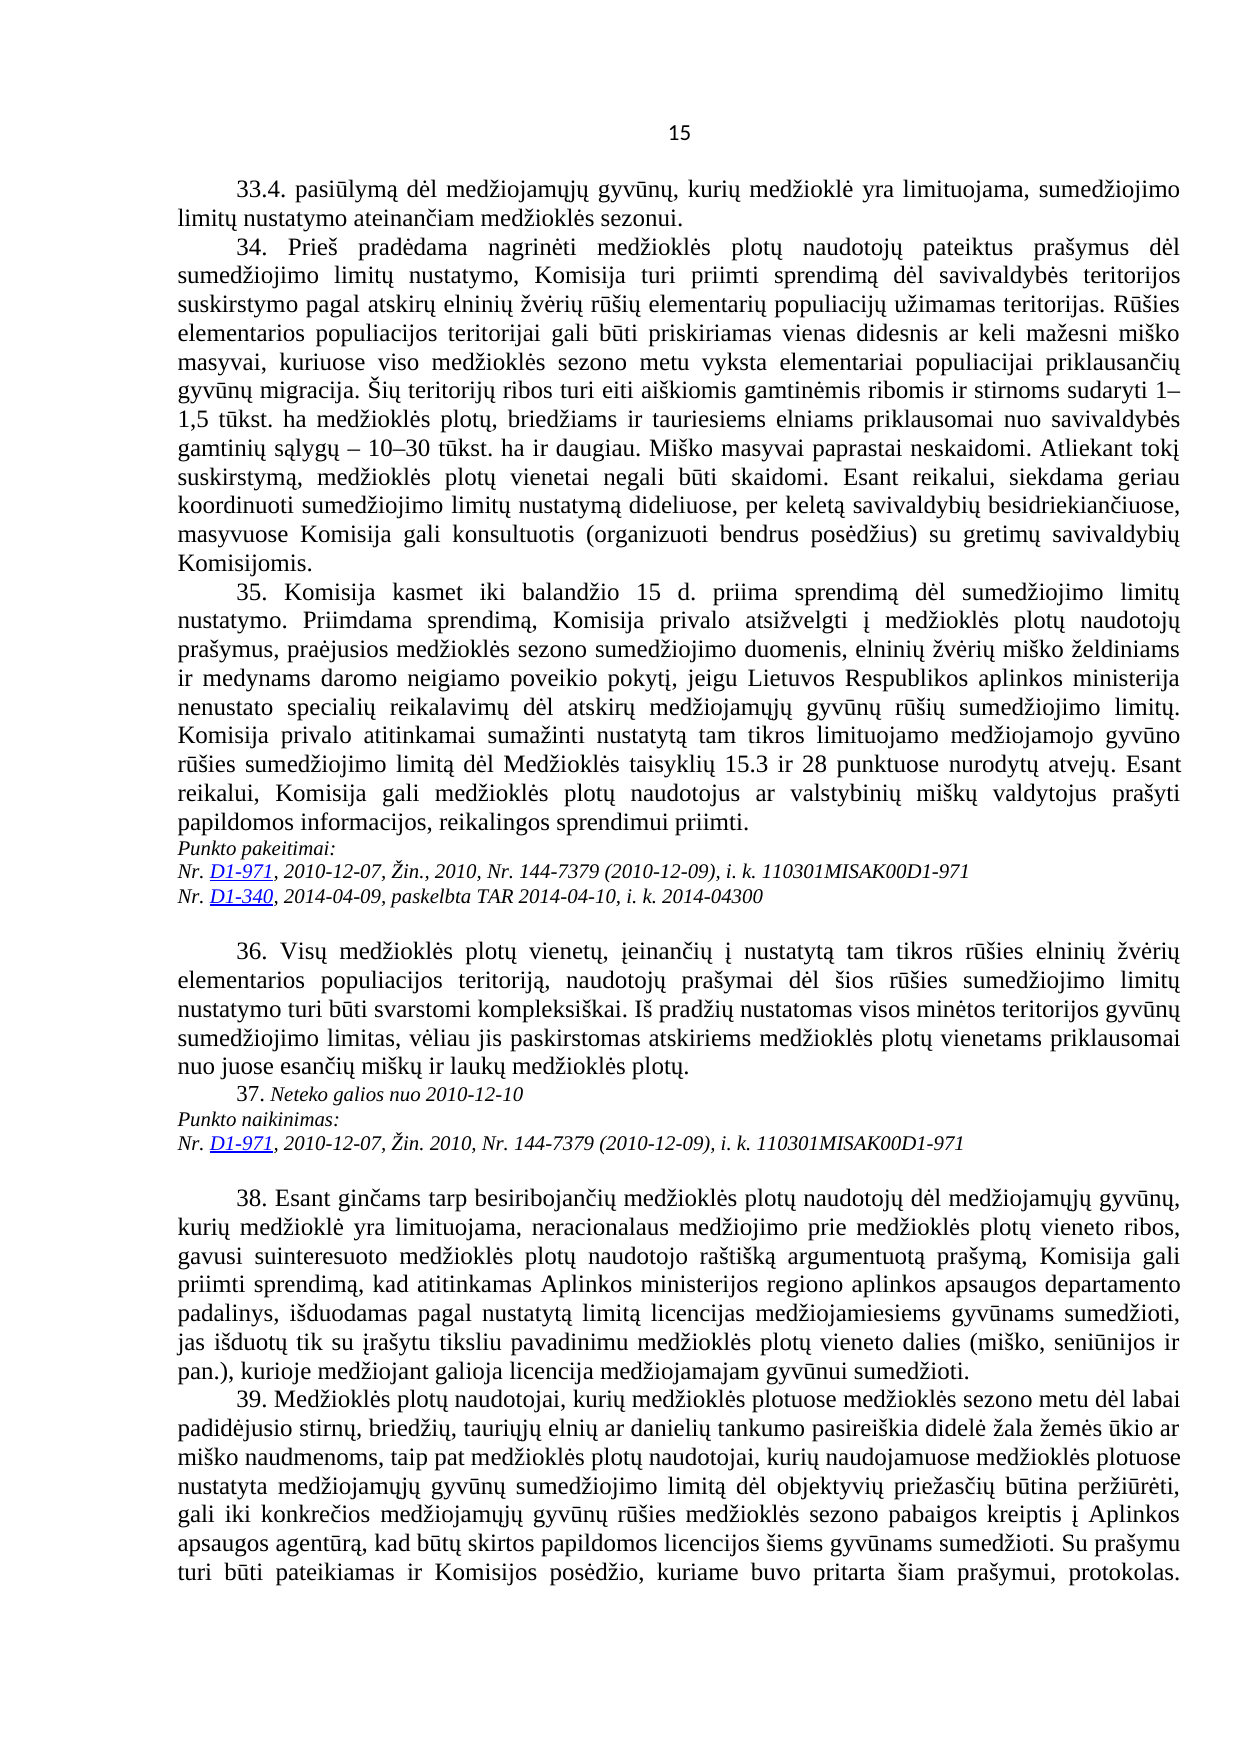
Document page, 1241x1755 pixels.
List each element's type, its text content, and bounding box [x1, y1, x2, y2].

text 39. Medžioklės plotų naudotojai, kurių medžioklės plotuose medžioklės sezono metu dėl labai padidėjusio stirnų, briedžių, tauriųjų elnių ar danielių tankumo pasireiškia didelė žala žemės ūkio ar miško naudmenoms, taip pat medžioklės plotų naudotojai, kurių naudojamuose medžioklės plotuose nustatyta medžiojamųjų gyvūnų sumedžiojimo limitą dėl objektyvių priežasčių būtina peržiūrėti, gali iki konkrečios medžiojamųjų gyvūnų rūšies medžioklės sezono pabaigos kreiptis į Aplinkos apsaugos agentūrą, kad būtų skirtos papildomos licencijos šiems gyvūnams sumedžioti. Su prašymu turi būti pateikiamas ir Komisijos posėdžio, kuriame buvo pritarta šiam prašymui, protokolas. [177, 1384, 1181, 1586]
text 34. Prieš pradėdama nagrinėti medžioklės plotų naudotojų pateiktus prašymus dėl sumedžiojimo limitų nustatymo, Komisija turi priimti sprendimą dėl savivaldybės teritorijos suskirstymo pagal atskirų elninių žvėrių rūšių elementarių populiacijų užimamas teritorijas. Rūšies elementarios populiacijos teritorijai gali būti priskiriamas vienas didesnis ar keli mažesni miško masyvai, kuriuose viso medžioklės sezono metu vyksta elementariai populiacijai priklausančių gyvūnų migracija. Šių teritorijų ribos turi eiti aiškiomis gamtinėmis ribomis ir stirnoms sudaryti 1–1,5 tūkst. ha medžioklės plotų, briedžiams ir tauriesiems elniams priklausomai nuo savivaldybės gamtinių sąlygų – 10–30 tūkst. ha ir daugiau. Miško masyvai paprastai neskaidomi. Atliekant tokį suskirstymą, medžioklės plotų vienetai negali būti skaidomi. Esant reikalui, siekdama geriau koordinuoti sumedžiojimo limitų nustatymą dideliuose, per keletą savivaldybių besidriekiančiuose, masyvuose Komisija gali konsultuotis (organizuoti bendrus posėdžius) su gretimų savivaldybių Komisijomis. [177, 232, 1181, 577]
text Nr. D1-971, 2010-12-07, Žin., 2010, Nr. 144-7379 (2010-12-09), i. k. 110301MISAK00D1-971 [177, 859, 1181, 883]
text 35. Komisija kasmet iki balandžio 15 d. priima sprendimą dėl sumedžiojimo limitų nustatymo. Priimdama sprendimą, Komisija privalo atsižvelgti į medžioklės plotų naudotojų prašymus, praėjusios medžioklės sezono sumedžiojimo duomenis, elninių žvėrių miško želdiniams ir medynams daromo neigiamo poveikio pokytį, jeigu Lietuvos Respublikos aplinkos ministerija nenustato specialių reikalavimų dėl atskirų medžiojamųjų gyvūnų rūšių sumedžiojimo limitų. Komisija privalo atitinkamai sumažinti nustatytą tam tikros limituojamo medžiojamojo gyvūno rūšies sumedžiojimo limitą dėl Medžioklės taisyklių 15.3 ir 28 punktuose nurodytų atvejų. Esant reikalui, Komisija gali medžioklės plotų naudotojus ar valstybinių miškų valdytojus prašyti papildomos informacijos, reikalingos sprendimui priimti. [177, 577, 1181, 835]
text Punkto naikinimas: [177, 1106, 1181, 1131]
text Nr. D1-340, 2014-04-09, paskelbta TAR 2014-04-10, i. k. 2014-04300 [177, 883, 1181, 908]
text 33.4. pasiūlymą dėl medžiojamųjų gyvūnų, kurių medžioklė yra limituojama, sumedžiojimo limitų nustatymo ateinančiam medžioklės sezonui. [177, 174, 1181, 232]
text Punkto pakeitimai: [177, 835, 1181, 859]
text Nr. D1-971, 2010-12-07, Žin. 2010, Nr. 144-7379 (2010-12-09), i. k. 110301MISAK00D1-971 [177, 1131, 1181, 1154]
text 36. Visų medžioklės plotų vienetų, įeinančių į nustatytą tam tikros rūšies elninių žvėrių elementarios populiacijos teritoriją, naudotojų prašymai dėl šios rūšies sumedžiojimo limitų nustatymo turi būti svarstomi kompleksiškai. Iš pradžių nustatomas visos minėtos teritorijos gyvūnų sumedžiojimo limitas, vėliau jis paskirstomas atskiriems medžioklės plotų vienetams priklausomai nuo juose esančių miškų ir laukų medžioklės plotų. [177, 936, 1181, 1080]
text 38. Esant ginčams tarp besiribojančių medžioklės plotų naudotojų dėl medžiojamųjų gyvūnų, kurių medžioklė yra limituojama, neracionalaus medžiojimo prie medžioklės plotų vieneto ribos, gavusi suinteresuoto medžioklės plotų naudotojo raštišką argumentuotą prašymą, Komisija gali priimti sprendimą, kad atitinkamas Aplinkos ministerijos regiono aplinkos apsaugos departamento padalinys, išduodamas pagal nustatytą limitą licencijas medžiojamiesiems gyvūnams sumedžioti, jas išduotų tik su įrašytu tiksliu pavadinimu medžioklės plotų vieneto dalies (miško, seniūnijos ir pan.), kurioje medžiojant galioja licencija medžiojamajam gyvūnui sumedžioti. [177, 1183, 1181, 1384]
text 37. Neteko galios nuo 2010-12-10 [177, 1080, 1181, 1106]
